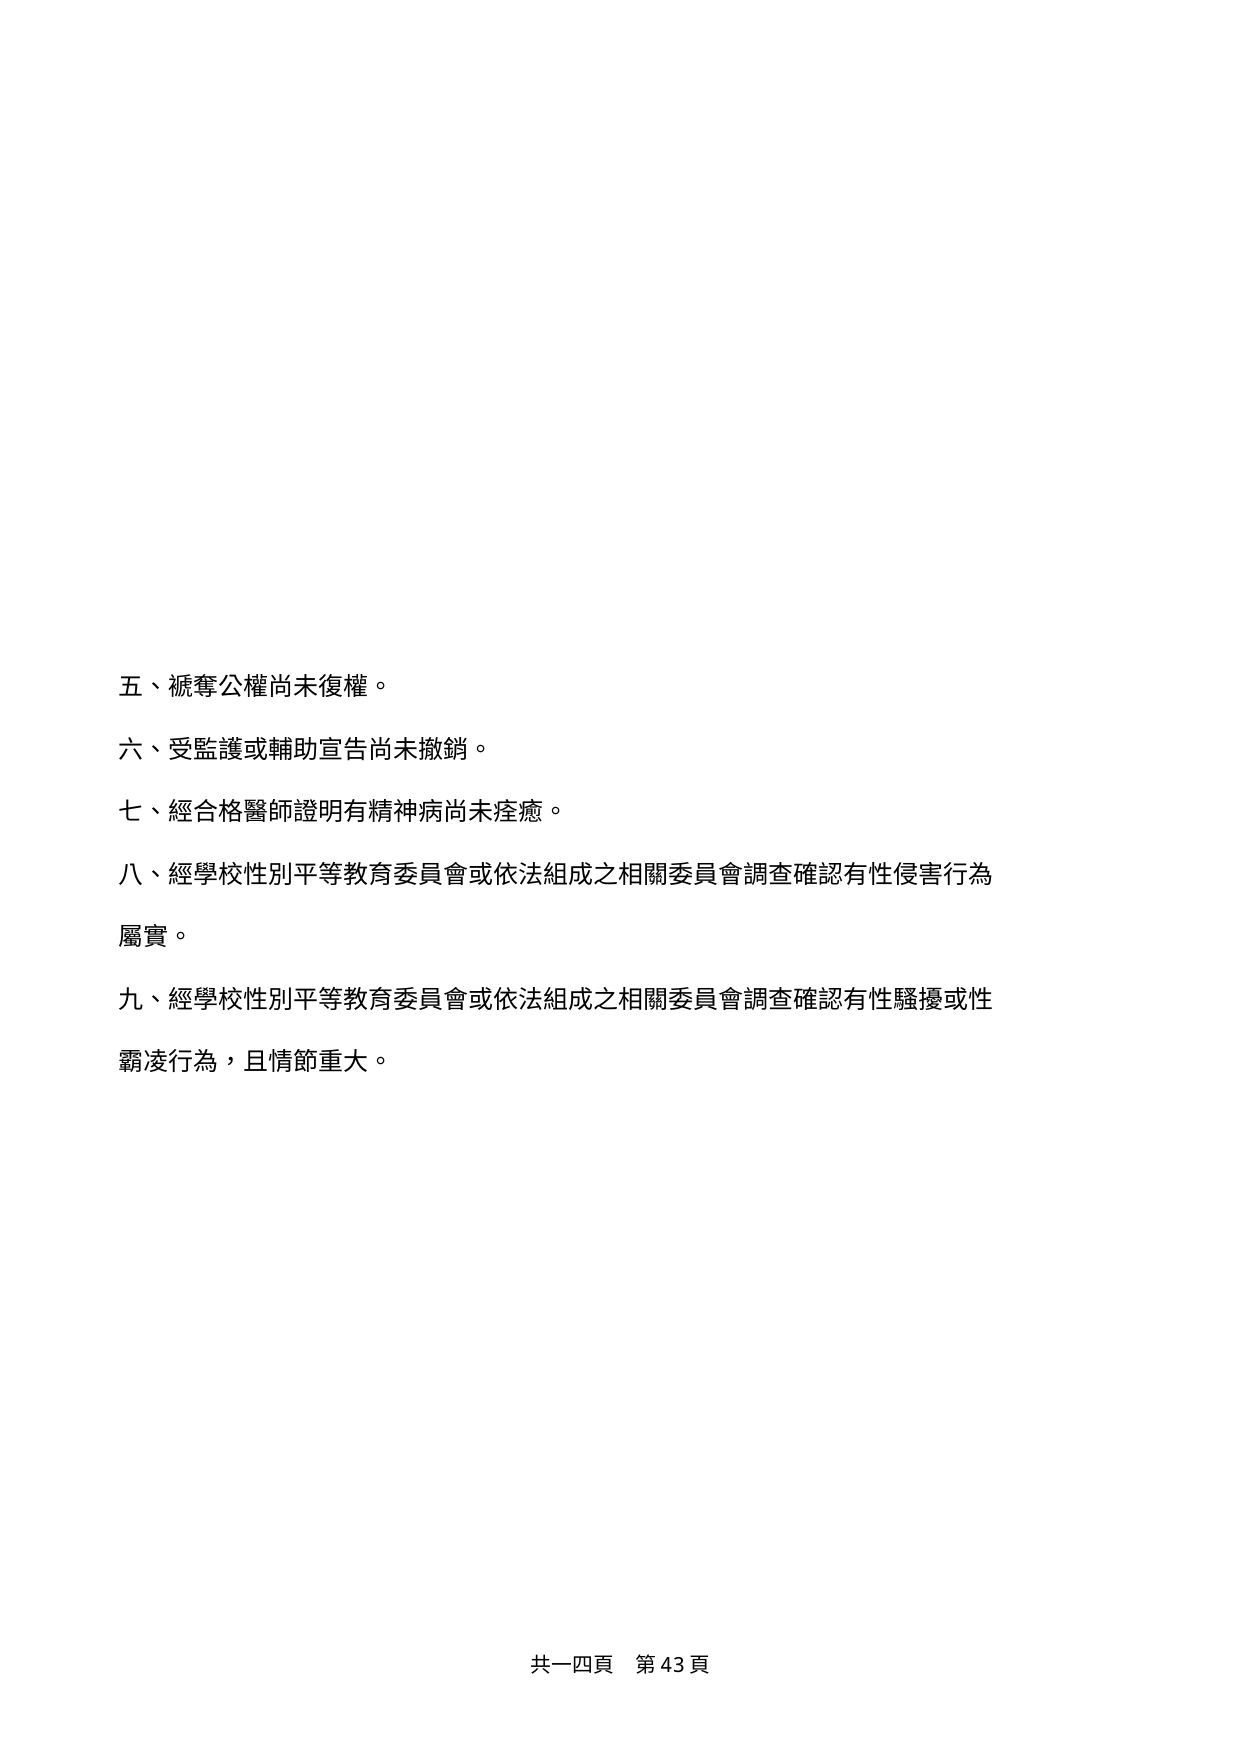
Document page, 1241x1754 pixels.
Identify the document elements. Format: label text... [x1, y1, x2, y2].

text 六、受監護或輔助宣告尚未撤銷。 [118, 706, 1122, 768]
text 五、褫奪公權尚未復權。 [118, 643, 1122, 706]
text 屬實。 [118, 893, 1122, 956]
text 七、經合格醫師證明有精神病尚未痊癒。 [118, 768, 1122, 831]
text 九、經學校性別平等教育委員會或依法組成之相關委員會調查確認有性騷擾或性 [118, 956, 1122, 1018]
text 霸凌行為，且情節重大。 [118, 1018, 1122, 1081]
text 八、經學校性別平等教育委員會或依法組成之相關委員會調查確認有性侵害行為 [118, 831, 1122, 893]
